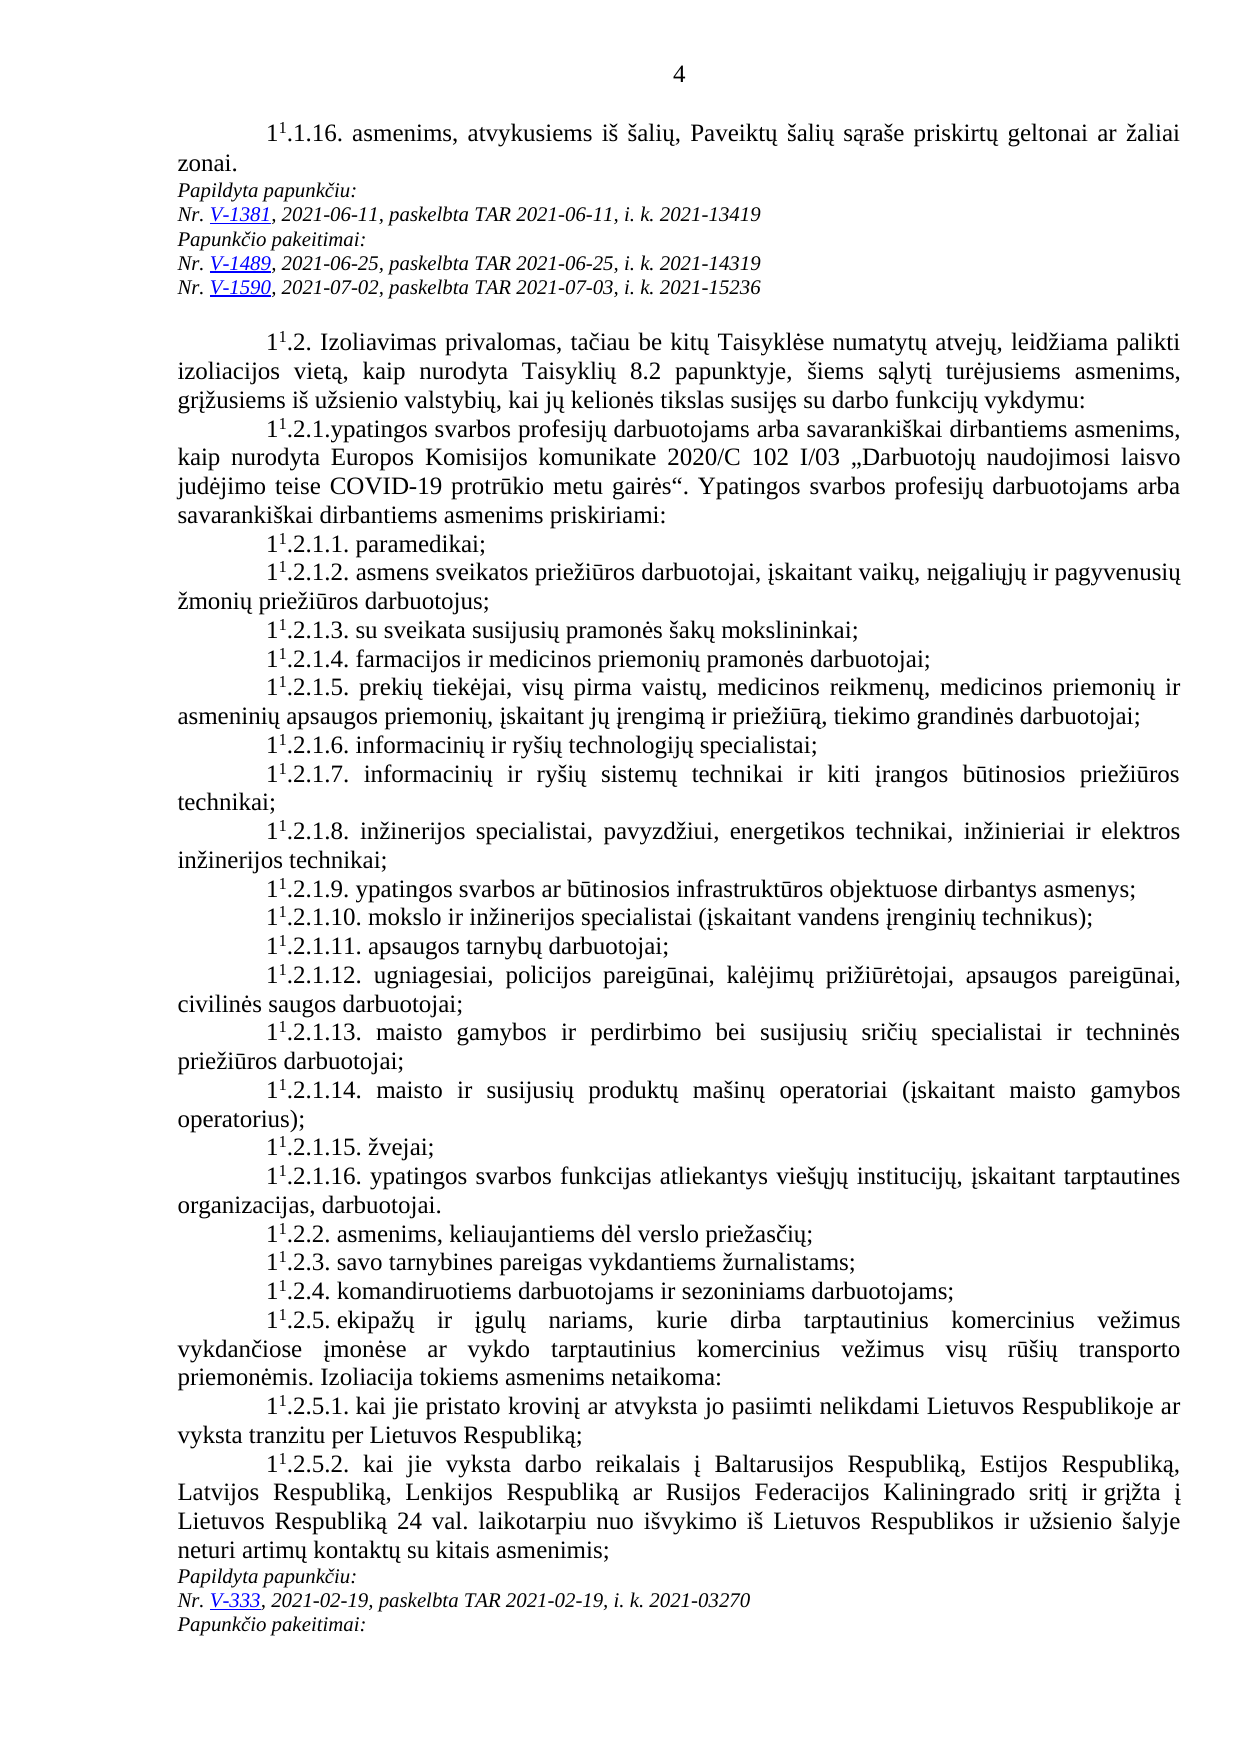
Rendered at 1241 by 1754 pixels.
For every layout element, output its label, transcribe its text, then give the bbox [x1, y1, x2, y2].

text 11.2.1.ypatingos svarbos profesijų darbuotojams arba savarankiškai dirbantiems asmenims, kaip nurodyta Europos Komisijos komunikate 2020/C 102 I/03 „Darbuotojų naudojimosi laisvo judėjimo teise COVID-19 protrūkio metu gairės“. Ypatingos svarbos profesijų darbuotojams arba savarankiškai dirbantiems asmenims priskiriami: [177, 414, 1181, 529]
text 11.2.1.12. ugniagesiai, policijos pareigūnai, kalėjimų prižiūrėtojai, apsaugos pareigūnai, civilinės saugos darbuotojai; [177, 960, 1181, 1017]
text 11.2.1.2. asmens sveikatos priežiūros darbuotojai, įskaitant vaikų, neįgaliųjų ir pagyvenusių žmonių priežiūros darbuotojus; [177, 557, 1181, 615]
text 11.2.1.15. žvejai; [177, 1132, 1181, 1161]
text 11.2.1.11. apsaugos tarnybų darbuotojai; [177, 931, 1181, 960]
text 11.2.1.6. informacinių ir ryšių technologijų specialistai; [177, 730, 1181, 759]
text 11.2. Izoliavimas privalomas, tačiau be kitų Taisyklėse numatytų atvejų, leidžiama palikti izoliacijos vietą, kaip nurodyta Taisyklių 8.2 papunktyje, šiems sąlytį turėjusiems asmenims, grįžusiems iš užsienio valstybių, kai jų kelionės tikslas susijęs su darbo funkcijų vykdymu: [177, 327, 1181, 414]
text 11.2.1.7. informacinių ir ryšių sistemų technikai ir kiti įrangos būtinosios priežiūros technikai; [177, 759, 1181, 816]
text 11.2.1.8. inžinerijos specialistai, pavyzdžiui, energetikos technikai, inžinieriai ir elektros inžinerijos technikai; [177, 816, 1181, 874]
text Papunkčio pakeitimai: [177, 226, 1181, 251]
text 11.2.1.13. maisto gamybos ir perdirbimo bei susijusių sričių specialistai ir techninės priežiūros darbuotojai; [177, 1017, 1181, 1075]
text 11.2.1.14. maisto ir susijusių produktų mašinų operatoriai (įskaitant maisto gamybos operatorius); [177, 1075, 1181, 1132]
text 11.2.1.9. ypatingos svarbos ar būtinosios infrastruktūros objektuose dirbantys asmenys; [177, 874, 1181, 902]
text Papildyta papunkčiu: [177, 178, 1181, 202]
text 11.2.1.4. farmacijos ir medicinos priemonių pramonės darbuotojai; [177, 644, 1181, 672]
text Papildyta papunkčiu: [177, 1564, 1181, 1588]
text 11.1.16. asmenims, atvykusiems iš šalių, Paveiktų šalių sąraše priskirtų geltonai ar žaliai zonai. [177, 118, 1181, 177]
text Nr. V-1489, 2021-06-25, paskelbta TAR 2021-06-25, i. k. 2021-14319 [177, 251, 1181, 274]
text 11.2.1.3. su sveikata susijusių pramonės šakų mokslininkai; [177, 615, 1181, 644]
text Nr. V-333, 2021-02-19, paskelbta TAR 2021-02-19, i. k. 2021-03270 [177, 1588, 1181, 1612]
text 11.2.1.5. prekių tiekėjai, visų pirma vaistų, medicinos reikmenų, medicinos priemonių ir asmeninių apsaugos priemonių, įskaitant jų įrengimą ir priežiūrą, tiekimo grandinės darbuotojai; [177, 672, 1181, 730]
text 11.2.4. komandiruotiems darbuotojams ir sezoniniams darbuotojams; [177, 1276, 1181, 1305]
text 11.2.1.1. paramedikai; [177, 529, 1181, 557]
text 11.2.3. savo tarnybines pareigas vykdantiems žurnalistams; [177, 1247, 1181, 1276]
text 11.2.2. asmenims, keliaujantiems dėl verslo priežasčių; [177, 1219, 1181, 1247]
text 11.2.5.1. kai jie pristato krovinį ar atvyksta jo pasiimti nelikdami Lietuvos Respublikoje ar vyksta tranzitu per Lietuvos Respubliką; [177, 1391, 1181, 1449]
text Nr. V-1590, 2021-07-02, paskelbta TAR 2021-07-03, i. k. 2021-15236 [177, 274, 1181, 299]
text 11.2.5. ekipažų ir įgulų nariams, kurie dirba tarptautinius komercinius vežimus vykdančiose įmonėse ar vykdo tarptautinius komercinius vežimus visų rūšių transporto priemonėmis. Izoliacija tokiems asmenims netaikoma: [177, 1305, 1181, 1391]
text 11.2.1.10. mokslo ir inžinerijos specialistai (įskaitant vandens įrenginių technikus); [177, 902, 1181, 931]
text Nr. V-1381, 2021-06-11, paskelbta TAR 2021-06-11, i. k. 2021-13419 [177, 202, 1181, 226]
text 11.2.5.2. kai jie vyksta darbo reikalais į Baltarusijos Respubliką, Estijos Respubliką, Latvijos Respubliką, Lenkijos Respubliką ar Rusijos Federacijos Kaliningrado sritį ir grįžta į Lietuvos Respubliką 24 val. laikotarpiu nuo išvykimo iš Lietuvos Respublikos ir užsienio šalyje neturi artimų kontaktų su kitais asmenimis; [177, 1449, 1181, 1564]
text 11.2.1.16. ypatingos svarbos funkcijas atliekantys viešųjų institucijų, įskaitant tarptautines organizacijas, darbuotojai. [177, 1161, 1181, 1219]
text Papunkčio pakeitimai: [177, 1612, 1181, 1636]
